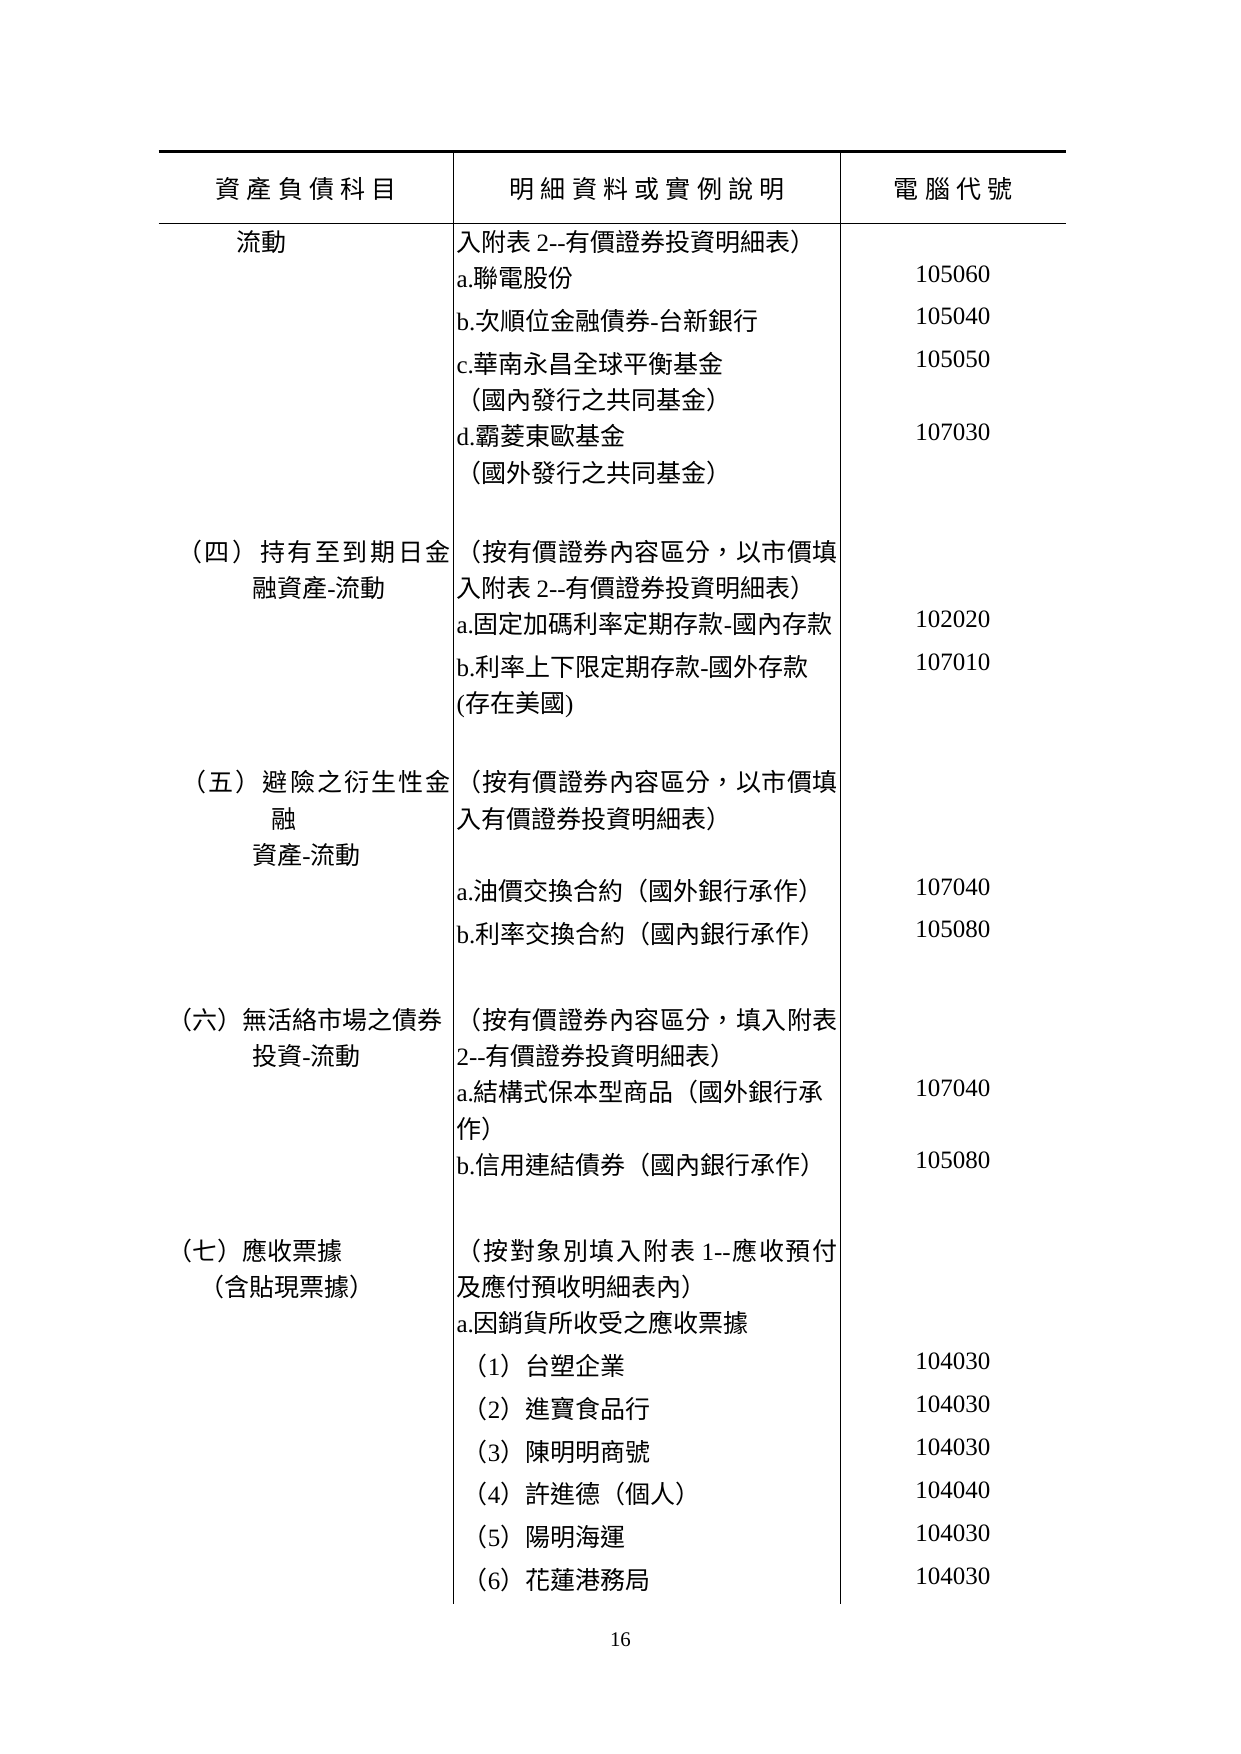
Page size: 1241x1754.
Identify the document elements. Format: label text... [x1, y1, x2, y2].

table_cell （1）台塑企業 [454, 1346, 840, 1389]
table_cell （五）避險之衍生性金融 資產-流動 [159, 763, 453, 872]
table_cell [159, 1561, 453, 1604]
table_cell [159, 872, 453, 914]
table_cell [454, 958, 840, 1000]
table_cell （2）進寶食品行 [454, 1389, 840, 1432]
table_cell 流動 [159, 224, 453, 259]
table_cell [159, 259, 453, 301]
table_cell [159, 1346, 453, 1389]
table_cell [841, 532, 1066, 604]
table_cell a.聯電股份 [454, 259, 840, 301]
table_cell [159, 301, 453, 344]
table_cell （6）花蓮港務局 [454, 1561, 840, 1604]
table_cell [841, 763, 1066, 872]
table_cell [159, 605, 453, 647]
table_cell （按有價證券內容區分，以市價填入附表2--有價證券投資明細表） [454, 532, 840, 604]
table_cell [841, 489, 1066, 532]
table_cell [159, 1389, 453, 1432]
table_cell 105050 [841, 344, 1066, 417]
table_cell （七）應收票據 （含貼現票據） [159, 1231, 453, 1303]
table_cell （四）持有至到期日金融資產-流動 [159, 532, 453, 604]
table_cell a.因銷貨所收受之應收票據 [454, 1304, 840, 1346]
table_cell 104030 [841, 1518, 1066, 1561]
table_cell b.利率交換合約（國內銀行承作） [454, 915, 840, 957]
table_cell [159, 1432, 453, 1475]
table_cell 105080 [841, 1145, 1066, 1188]
table_header 資 產 負 債 科 目 [159, 153, 453, 222]
table_cell 107040 [841, 1073, 1066, 1145]
table_cell 104030 [841, 1346, 1066, 1389]
table_cell d.霸菱東歐基金 （國外發行之共同基金） [454, 417, 840, 489]
table_cell [841, 720, 1066, 763]
table_cell 105060 [841, 259, 1066, 301]
table_cell b.利率上下限定期存款-國外存款(存在美國) [454, 648, 840, 720]
table_cell a.結構式保本型商品（國外銀行承作） [454, 1073, 840, 1145]
table_cell （按對象別填入附表1--應收預付及應付預收明細表內） [454, 1231, 840, 1303]
table_cell [159, 344, 453, 417]
table_cell （按有價證券內容區分，填入附表2--有價證券投資明細表） [454, 1000, 840, 1073]
table_cell [159, 417, 453, 489]
table_cell 105040 [841, 301, 1066, 344]
table_cell 107040 [841, 872, 1066, 914]
table_cell （4）許進德（個人） [454, 1475, 840, 1518]
table_cell [159, 1518, 453, 1561]
table_cell [841, 224, 1066, 259]
table_cell 105080 [841, 915, 1066, 957]
table_cell [159, 1475, 453, 1518]
table_cell [159, 1188, 453, 1231]
table_cell 104040 [841, 1475, 1066, 1518]
table_cell c.華南永昌全球平衡基金 （國內發行之共同基金） [454, 344, 840, 417]
table_cell [159, 1073, 453, 1145]
table_cell b.信用連結債券（國內銀行承作） [454, 1145, 840, 1188]
table_cell （3）陳明明商號 [454, 1432, 840, 1475]
table_cell 102020 [841, 605, 1066, 647]
table_cell [159, 648, 453, 720]
table_cell 入附表2--有價證券投資明細表） [454, 224, 840, 259]
table_cell 107010 [841, 648, 1066, 720]
table_cell [159, 489, 453, 532]
table_cell [841, 1188, 1066, 1231]
table_cell [841, 1000, 1066, 1073]
table_cell （按有價證券內容區分，以市價填入有價證券投資明細表） [454, 763, 840, 872]
table_cell b.次順位金融債券-台新銀行 [454, 301, 840, 344]
table_cell （六）無活絡市場之債券 投資-流動 [159, 1000, 453, 1073]
table_header 明 細 資 料 或 實 例 說 明 [454, 153, 840, 222]
table_cell [841, 1304, 1066, 1346]
table_cell 107030 [841, 417, 1066, 489]
table_cell [454, 489, 840, 532]
table_cell 104030 [841, 1389, 1066, 1432]
table_cell [841, 958, 1066, 1000]
table_cell [159, 1145, 453, 1188]
table_cell 104030 [841, 1432, 1066, 1475]
table_cell [159, 1304, 453, 1346]
table_cell [454, 720, 840, 763]
table_cell （5）陽明海運 [454, 1518, 840, 1561]
table_cell a.固定加碼利率定期存款-國內存款 [454, 605, 840, 647]
table_cell [841, 1231, 1066, 1303]
table_cell [159, 720, 453, 763]
table_cell 104030 [841, 1561, 1066, 1604]
table_header 電 腦 代 號 [841, 153, 1066, 222]
table_cell a.油價交換合約（國外銀行承作） [454, 872, 840, 914]
table_cell [159, 915, 453, 957]
table_cell [159, 958, 453, 1000]
table_cell [454, 1188, 840, 1231]
